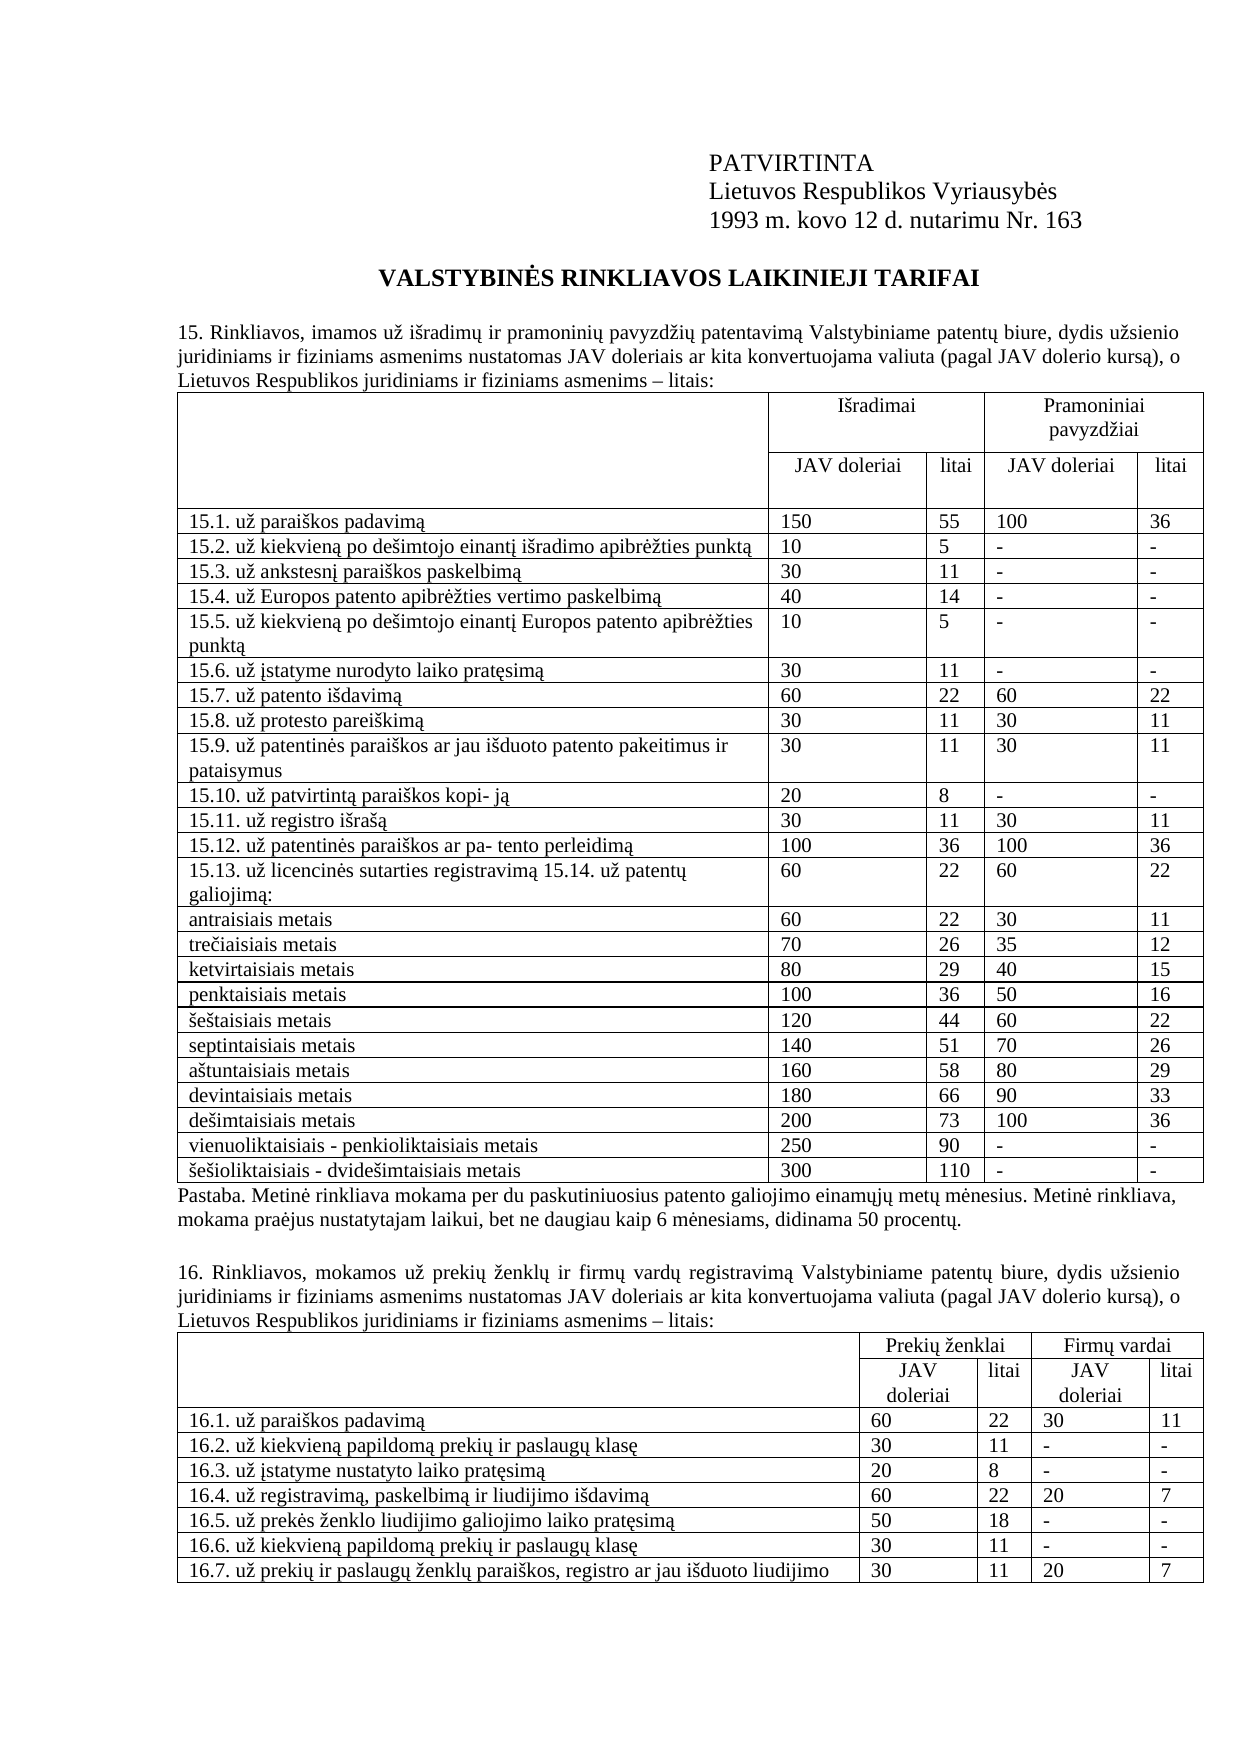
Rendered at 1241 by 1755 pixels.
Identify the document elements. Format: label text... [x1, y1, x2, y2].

table_cell 66 [927, 1083, 984, 1107]
table_cell 58 [927, 1058, 984, 1082]
table_cell 26 [927, 932, 984, 956]
table_cell - [985, 1158, 1137, 1182]
table_cell - [1032, 1433, 1149, 1457]
table_cell dešimtaisiais metais [178, 1108, 768, 1132]
table_cell - [1150, 1458, 1203, 1482]
table_cell 36 [927, 983, 984, 1006]
table_cell 10 [769, 609, 926, 657]
table_cell litai [927, 453, 984, 507]
table_cell - [1138, 559, 1203, 583]
text Valstybinės rinkliavos laikinieji tarifai [177, 263, 1181, 291]
table_cell 150 [769, 509, 926, 533]
table_cell JAV doleriai [985, 453, 1137, 507]
table_cell - [1138, 1133, 1203, 1157]
table_cell 15.13. už licencinės sutarties registravimą 15.14. už patentų galiojimą: [178, 858, 768, 906]
table_cell 5 [927, 609, 984, 657]
table_cell 11 [978, 1533, 1031, 1557]
table_cell - [985, 1133, 1137, 1157]
table_cell 15.10. už patvirtintą paraiškos kopi- ją [178, 783, 768, 807]
table_cell 30 [769, 559, 926, 583]
table_cell 11 [927, 808, 984, 832]
table_cell 90 [985, 1083, 1137, 1107]
table_cell 30 [860, 1558, 977, 1582]
table_cell 30 [985, 907, 1137, 931]
table_cell 50 [985, 983, 1137, 1006]
table_cell litai [978, 1359, 1031, 1407]
table_cell 30 [769, 808, 926, 832]
table_cell 7 [1150, 1558, 1203, 1582]
table_cell 15.9. už patentinės paraiškos ar jau išduoto patento pakeitimus ir pataisymus [178, 734, 768, 782]
table_cell 100 [985, 833, 1137, 857]
table_cell 15.3. už ankstesnį paraiškos paskelbimą [178, 559, 768, 583]
table_cell - [1138, 783, 1203, 807]
table_cell 33 [1138, 1083, 1203, 1107]
table_cell 160 [769, 1058, 926, 1082]
table_cell litai [1138, 453, 1203, 507]
table_cell 90 [927, 1133, 984, 1157]
table_cell - [1150, 1433, 1203, 1457]
table_cell 55 [927, 509, 984, 533]
table_cell 11 [927, 734, 984, 782]
table_cell 40 [769, 584, 926, 608]
table_cell - [1138, 534, 1203, 558]
table_cell - [985, 783, 1137, 807]
table_cell - [1032, 1508, 1149, 1532]
table_cell JAV doleriai [860, 1359, 977, 1407]
table_cell 60 [860, 1408, 977, 1432]
table_cell 110 [927, 1158, 984, 1182]
table_cell 60 [985, 683, 1137, 707]
table_cell 73 [927, 1108, 984, 1132]
table_cell - [985, 559, 1137, 583]
table_cell 16.7. už prekių ir paslaugų ženklų paraiškos, registro ar jau išduoto liudijimo [178, 1558, 859, 1582]
table_header Prekių ženklai [860, 1333, 1031, 1357]
table_cell 16.6. už kiekvieną papildomą prekių ir paslaugų klasę [178, 1533, 859, 1557]
table_cell 50 [860, 1508, 977, 1532]
table_cell 20 [769, 783, 926, 807]
table_cell 60 [769, 907, 926, 931]
table_cell devintaisiais metais [178, 1083, 768, 1107]
table_cell 18 [978, 1508, 1031, 1532]
table_cell 22 [978, 1408, 1031, 1432]
table_cell 20 [1032, 1483, 1149, 1507]
table_cell JAV doleriai [769, 453, 926, 507]
table_cell 15.4. už Europos patento apibrėžties vertimo paskelbimą [178, 584, 768, 608]
table_cell 15.6. už įstatyme nurodyto laiko pratęsimą [178, 658, 768, 682]
table_cell - [1032, 1533, 1149, 1557]
table_cell 16 [1138, 983, 1203, 1006]
table_cell - [1150, 1508, 1203, 1532]
text PATVIRTINTA [709, 148, 1181, 176]
table_cell - [1138, 584, 1203, 608]
table_cell ketvirtaisiais metais [178, 957, 768, 981]
table_cell 22 [1138, 683, 1203, 707]
table_cell 36 [1138, 1108, 1203, 1132]
table_cell 11 [1150, 1408, 1203, 1432]
table_cell aštuntaisiais metais [178, 1058, 768, 1082]
table_cell 22 [1138, 858, 1203, 906]
table_cell 60 [985, 858, 1137, 906]
table_cell 11 [927, 658, 984, 682]
table_cell 30 [985, 808, 1137, 832]
table_cell 100 [985, 509, 1137, 533]
table_cell - [1150, 1533, 1203, 1557]
text Pastaba. Metinė rinkliava mokama per du paskutiniuosius patento galiojimo einamųjų metų mėnesius. Metinė rinkliava, mokama praėjus nustatytajam laikui, bet ne daugiau kaip 6 mėnesiams, didinama 50 procentų. [177, 1183, 1181, 1231]
table_cell 11 [927, 559, 984, 583]
table_cell - [985, 658, 1137, 682]
table_cell 100 [769, 833, 926, 857]
table_cell 11 [1138, 907, 1203, 931]
table_cell 100 [985, 1108, 1137, 1132]
table_cell penktaisiais metais [178, 983, 768, 1006]
table_cell septintaisiais metais [178, 1033, 768, 1057]
table_cell 29 [1138, 1058, 1203, 1082]
table_cell 70 [985, 1033, 1137, 1057]
table_cell 30 [769, 708, 926, 732]
table_cell 60 [769, 683, 926, 707]
table_cell 40 [985, 957, 1137, 981]
table_cell 60 [769, 858, 926, 906]
table_cell 11 [1138, 708, 1203, 732]
table_cell 30 [769, 734, 926, 782]
table_cell 100 [769, 983, 926, 1006]
table_cell 14 [927, 584, 984, 608]
table_cell 60 [860, 1483, 977, 1507]
table_cell trečiaisiais metais [178, 932, 768, 956]
table_cell 29 [927, 957, 984, 981]
table_cell vienuoliktaisiais - penkioliktaisiais metais [178, 1133, 768, 1157]
table_cell - [985, 609, 1137, 657]
table_cell 60 [985, 1008, 1137, 1032]
table_cell 8 [927, 783, 984, 807]
table_cell 16.5. už prekės ženklo liudijimo galiojimo laiko pratęsimą [178, 1508, 859, 1532]
table_cell - [1138, 1158, 1203, 1182]
table_cell 140 [769, 1033, 926, 1057]
table_cell 12 [1138, 932, 1203, 956]
table_cell 16.4. už registravimą, paskelbimą ir liudijimo išdavimą [178, 1483, 859, 1507]
table_cell 22 [927, 683, 984, 707]
table_header Firmų vardai [1032, 1333, 1203, 1357]
table_cell 15.1. už paraiškos padavimą [178, 509, 768, 533]
table_cell 11 [1138, 734, 1203, 782]
table_cell 7 [1150, 1483, 1203, 1507]
table_cell 20 [860, 1458, 977, 1482]
table_cell 36 [1138, 833, 1203, 857]
table_cell - [985, 534, 1137, 558]
table_cell 22 [1138, 1008, 1203, 1032]
table_cell - [1032, 1458, 1149, 1482]
table_cell 250 [769, 1133, 926, 1157]
table_cell - [985, 584, 1137, 608]
text 1993 m. kovo 12 d. nutarimu Nr. 163 [177, 205, 1181, 234]
table_header Išradimai [769, 393, 984, 452]
table_cell 11 [1138, 808, 1203, 832]
text 15. Rinkliavos, imamos už išradimų ir pramoninių pavyzdžių patentavimą Valstybiniame patentų biure, dydis užsienio juridiniams ir fiziniams asmenims nustatomas JAV doleriais ar kita konvertuojama valiuta (pagal JAV dolerio kursą), o Lietuvos Respublikos juridiniams ir fiziniams asmenims – litais: [177, 320, 1181, 392]
table_cell 15.11. už registro išrašą [178, 808, 768, 832]
table_cell 30 [985, 734, 1137, 782]
table_cell 16.1. už paraiškos padavimą [178, 1408, 859, 1432]
table_cell 30 [769, 658, 926, 682]
table_cell litai [1150, 1359, 1203, 1407]
table_cell 200 [769, 1108, 926, 1132]
table_cell 22 [927, 907, 984, 931]
text Lietuvos Respublikos Vyriausybės [177, 176, 1181, 205]
table_cell 80 [985, 1058, 1137, 1082]
table_cell šešioliktaisiais - dvidešimtaisiais metais [178, 1158, 768, 1182]
table_cell JAV doleriai [1032, 1359, 1149, 1407]
table_cell 30 [860, 1533, 977, 1557]
table_cell 15.5. už kiekvieną po dešimtojo einantį Europos patento apibrėžties punktą [178, 609, 768, 657]
table_cell 120 [769, 1008, 926, 1032]
table_cell 11 [978, 1433, 1031, 1457]
table_cell 16.2. už kiekvieną papildomą prekių ir paslaugų klasę [178, 1433, 859, 1457]
table_cell 30 [1032, 1408, 1149, 1432]
table_cell 51 [927, 1033, 984, 1057]
table_header [178, 393, 768, 507]
table_cell 26 [1138, 1033, 1203, 1057]
table_cell 8 [978, 1458, 1031, 1482]
table_header Pramoniniai pavyzdžiai [985, 393, 1203, 452]
table_cell 180 [769, 1083, 926, 1107]
table_cell 5 [927, 534, 984, 558]
table_header [178, 1333, 859, 1407]
table_cell 44 [927, 1008, 984, 1032]
table_cell 300 [769, 1158, 926, 1182]
table_cell 80 [769, 957, 926, 981]
table_cell 30 [860, 1433, 977, 1457]
table_cell antraisiais metais [178, 907, 768, 931]
table_cell 15.7. už patento išdavimą [178, 683, 768, 707]
table_cell 15.8. už protesto pareiškimą [178, 708, 768, 732]
table_cell 22 [927, 858, 984, 906]
table_cell - [1138, 609, 1203, 657]
table_cell 70 [769, 932, 926, 956]
table_cell - [1138, 658, 1203, 682]
table_cell 36 [927, 833, 984, 857]
table_cell 15.2. už kiekvieną po dešimtojo einantį išradimo apibrėžties punktą [178, 534, 768, 558]
table_cell 11 [927, 708, 984, 732]
table_cell šeštaisiais metais [178, 1008, 768, 1032]
table_cell 20 [1032, 1558, 1149, 1582]
table_cell 35 [985, 932, 1137, 956]
table_cell 15.12. už patentinės paraiškos ar pa- tento perleidimą [178, 833, 768, 857]
table_cell 22 [978, 1483, 1031, 1507]
table_cell 10 [769, 534, 926, 558]
text 16. Rinkliavos, mokamos už prekių ženklų ir firmų vardų registravimą Valstybiniame patentų biure, dydis užsienio juridiniams ir fiziniams asmenims nustatomas JAV doleriais ar kita konvertuojama valiuta (pagal JAV dolerio kursą), o Lietuvos Respublikos juridiniams ir fiziniams asmenims – litais: [177, 1260, 1181, 1332]
table_cell 16.3. už įstatyme nustatyto laiko pratęsimą [178, 1458, 859, 1482]
table_cell 11 [978, 1558, 1031, 1582]
table_cell 36 [1138, 509, 1203, 533]
table_cell 15 [1138, 957, 1203, 981]
table_cell 30 [985, 708, 1137, 732]
